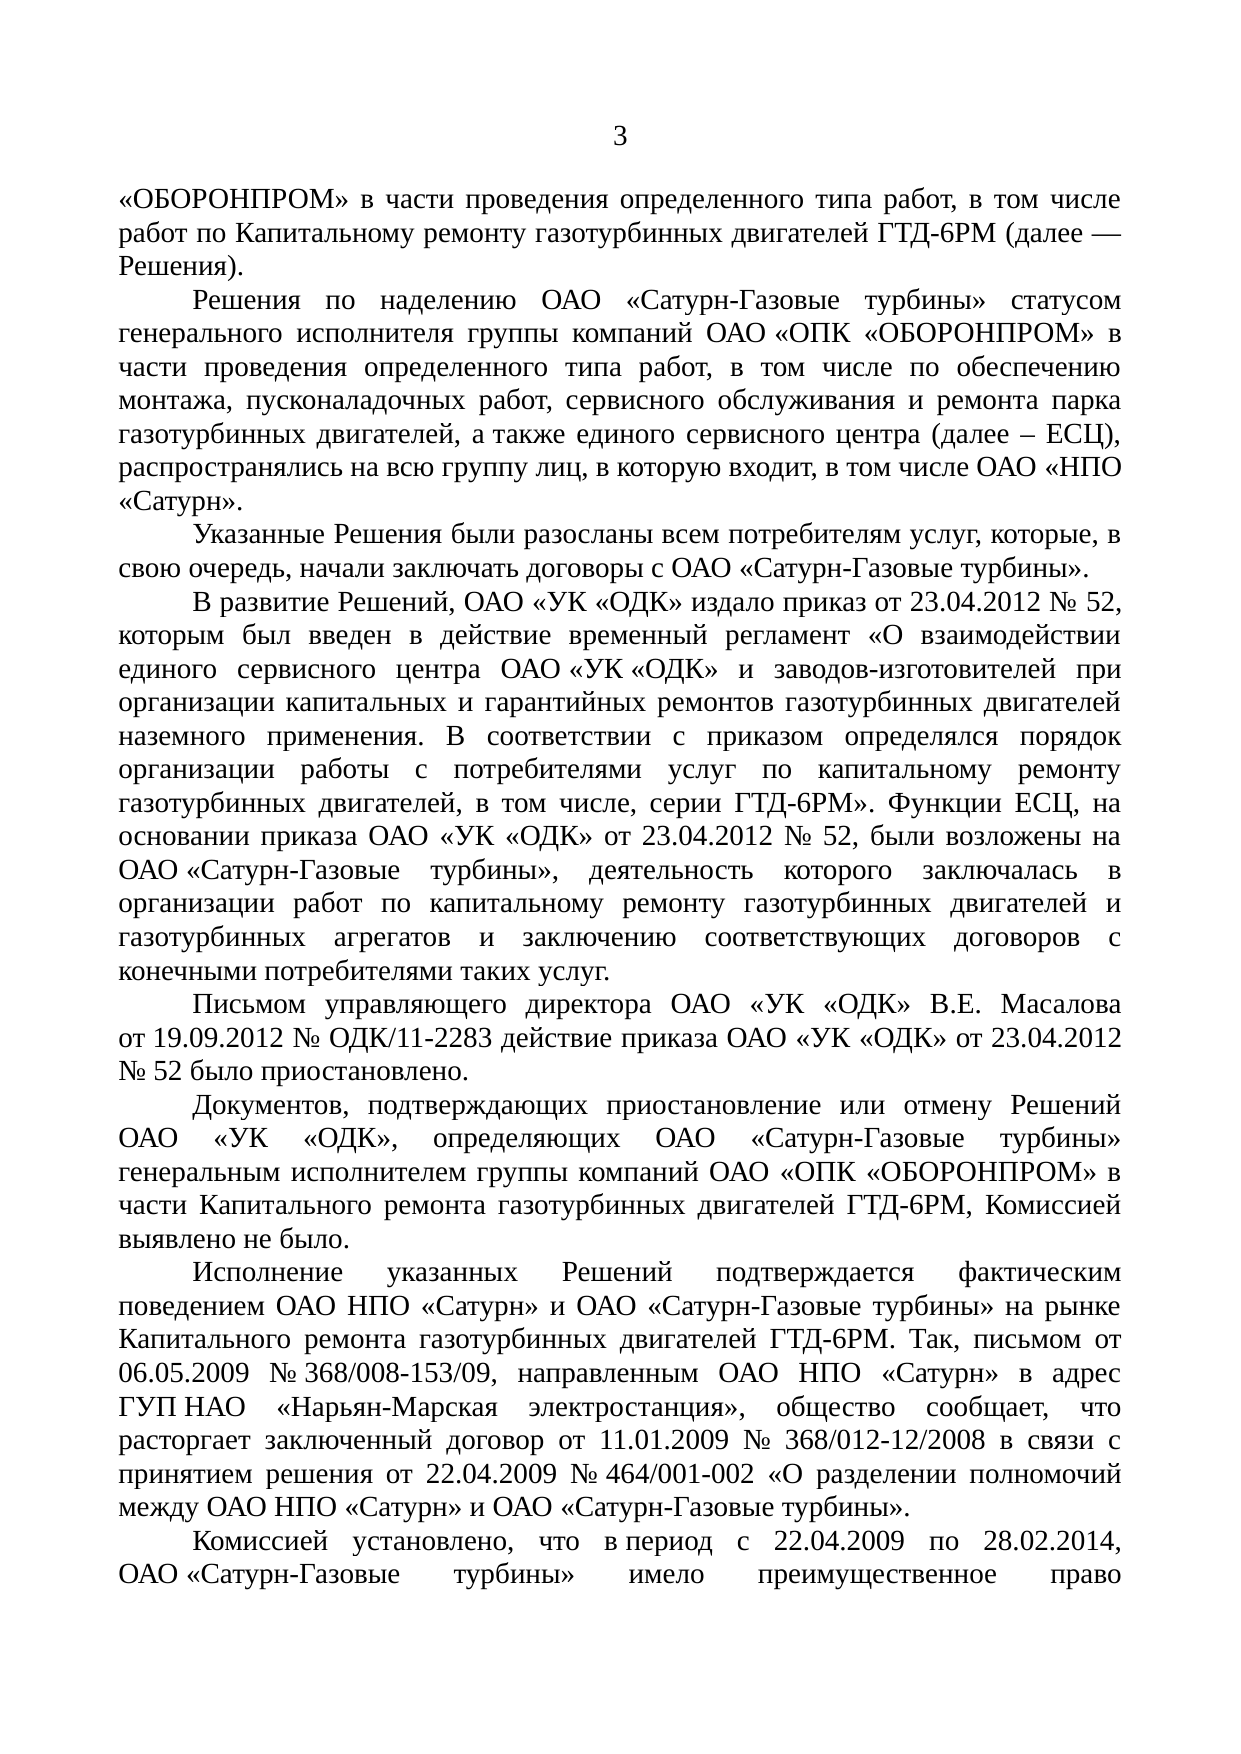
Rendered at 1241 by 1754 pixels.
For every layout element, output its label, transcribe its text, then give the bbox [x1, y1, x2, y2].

text Решения по наделению ОАО «Сатурн-Газовые турбины» статусом генерального исполнителя группы компаний ОАО «ОПК «ОБОРОНПРОМ» в части проведения определенного типа работ, в том числе по обеспечению монтажа, пусконаладочных работ, сервисного обслуживания и ремонта парка газотурбинных двигателей, а также единого сервисного центра (далее – ЕСЦ), распространялись на всю группу лиц, в которую входит, в том числе ОАО «НПО «Сатурн». [118, 282, 1122, 517]
text Документов, подтверждающих приостановление или отмену Решений ОАО «УК «ОДК», определяющих ОАО «Сатурн-Газовые турбины» генеральным исполнителем группы компаний ОАО «ОПК «ОБОРОНПРОМ» в части Капитального ремонта газотурбинных двигателей ГТД-6РМ, Комиссией выявлено не было. [118, 1087, 1122, 1254]
text Исполнение указанных Решений подтверждается фактическим поведением ОАО НПО «Сатурн» и ОАО «Сатурн-Газовые турбины» на рынке Капитального ремонта газотурбинных двигателей ГТД-6РМ. Так, письмом от 06.05.2009 № 368/008-153/09, направленным ОАО НПО «Сатурн» в адрес ГУП НАО «Нарьян-Марская электростанция», общество сообщает, что расторгает заключенный договор от 11.01.2009 № 368/012-12/2008 в связи с принятием решения от 22.04.2009 № 464/001-002 «О разделении полномочий между ОАО НПО «Сатурн» и ОАО «Сатурн-Газовые турбины». [118, 1254, 1122, 1523]
text Комиссией установлено, что в период с 22.04.2009 по 28.02.2014, ОАО «Сатурн-Газовые турбины» имело преимущественное право [118, 1523, 1122, 1590]
text Письмом управляющего директора ОАО «УК «ОДК» В.Е. Масалова от 19.09.2012 № ОДК/11-2283 действие приказа ОАО «УК «ОДК» от 23.04.2012 № 52 было приостановлено. [118, 986, 1122, 1087]
text Указанные Решения были разосланы всем потребителям услуг, которые, в свою очередь, начали заключать договоры с ОАО «Сатурн-Газовые турбины». [118, 517, 1122, 584]
text «ОБОРОНПРОМ» в части проведения определенного типа работ, в том числе работ по Капитальному ремонту газотурбинных двигателей ГТД-6РМ (далее — Решения). [118, 181, 1122, 282]
text В развитие Решений, ОАО «УК «ОДК» издало приказ от 23.04.2012 № 52, которым был введен в действие временный регламент «О взаимодействии единого сервисного центра ОАО «УК «ОДК» и заводов-изготовителей при организации капитальных и гарантийных ремонтов газотурбинных двигателей наземного применения. В соответствии с приказом определялся порядок организации работы с потребителями услуг по капитальному ремонту газотурбинных двигателей, в том числе, серии ГТД-6РМ». Функции ЕСЦ, на основании приказа ОАО «УК «ОДК» от 23.04.2012 № 52, были возложены на ОАО «Сатурн-Газовые турбины», деятельность которого заключалась в организации работ по капитальному ремонту газотурбинных двигателей и газотурбинных агрегатов и заключению соответствующих договоров с конечными потребителями таких услуг. [118, 584, 1122, 986]
